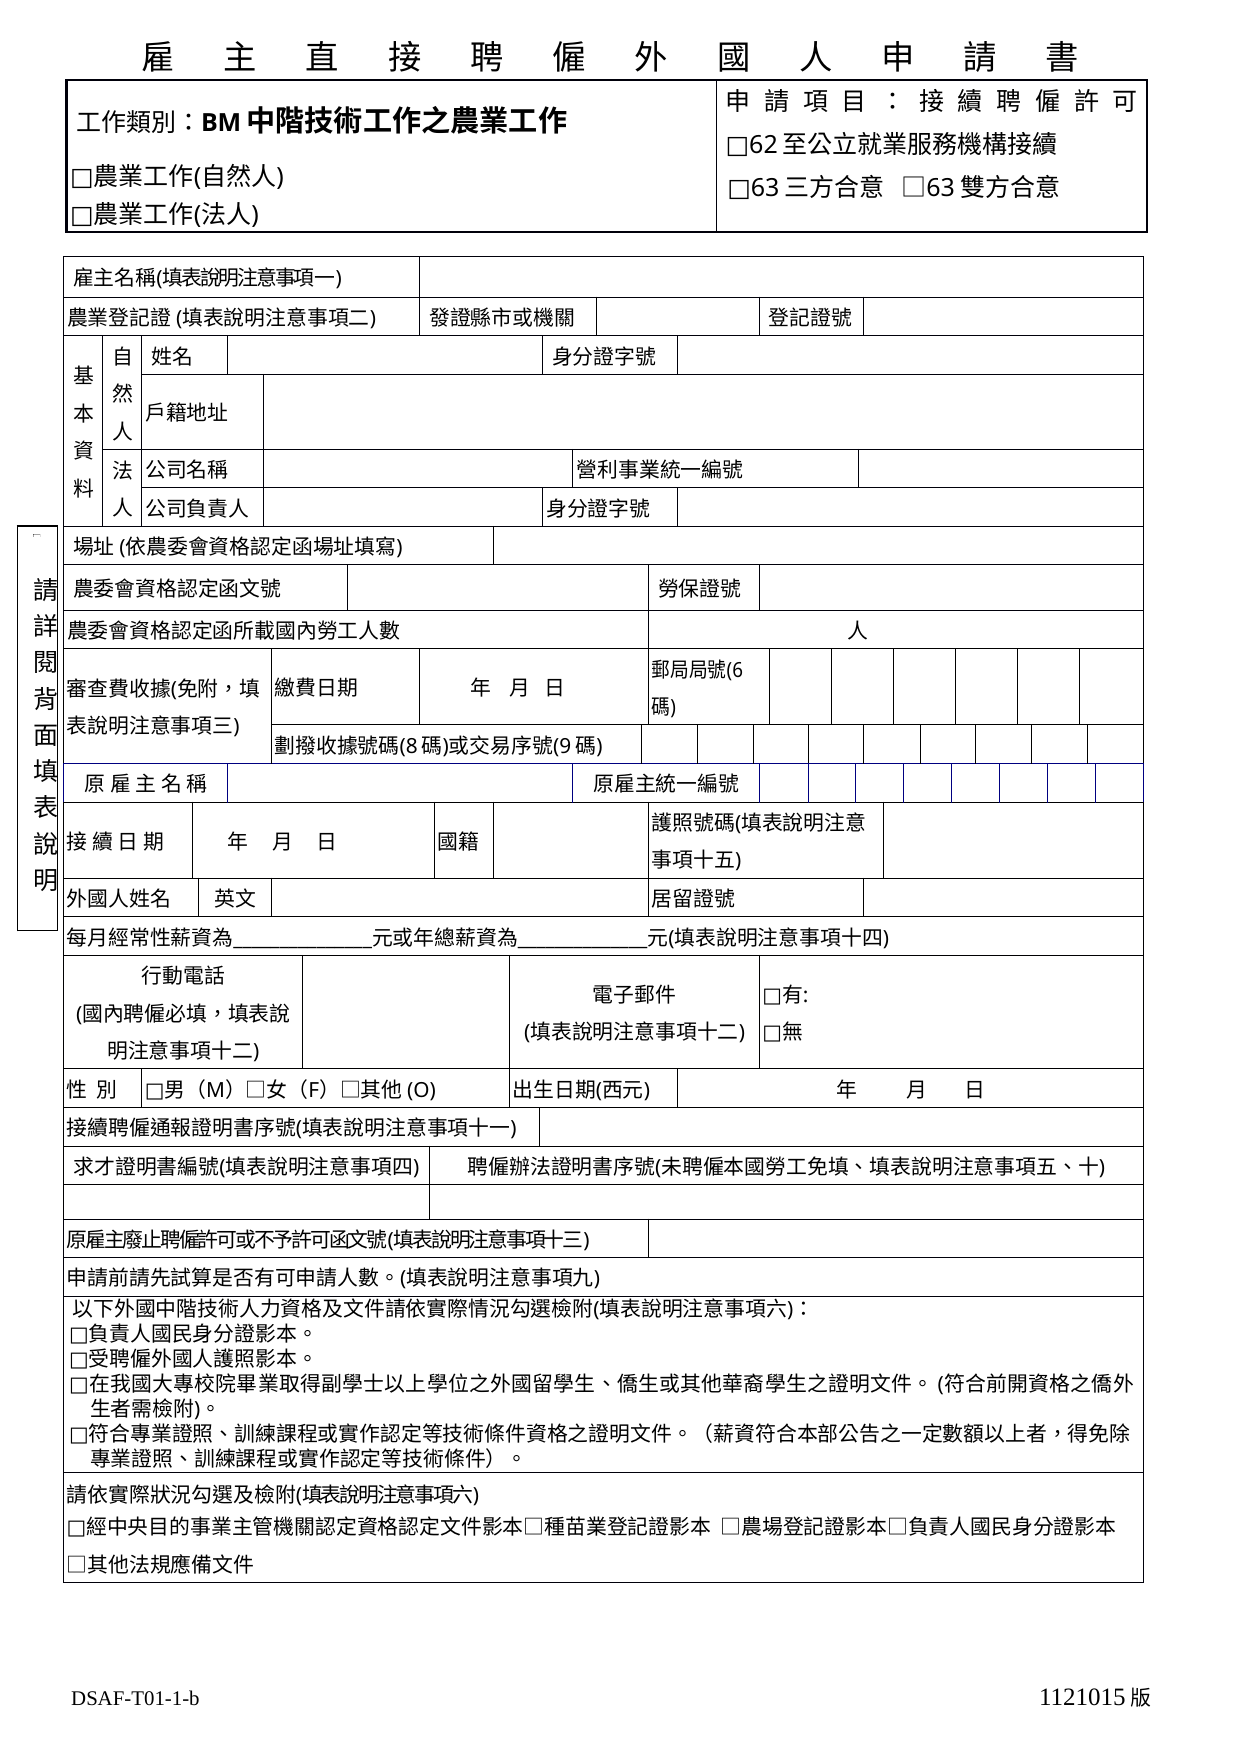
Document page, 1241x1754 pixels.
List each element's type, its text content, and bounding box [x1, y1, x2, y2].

table_cell 人 [649, 611, 1143, 648]
table_cell 劃撥收據號碼(8碼)或交易序號(9碼) [272, 725, 641, 763]
table_cell 戶籍地址 [142, 375, 263, 449]
table_cell 每月經常性薪資為_______________元或年總薪資為______________元(填表說明注意事項十四) [64, 917, 1143, 955]
table_header 工作類別：BM中階技術工作之農業工作 □農業工作(自然人) □農業工作(法人) [68, 81, 716, 231]
table_cell [1144, 724, 1152, 763]
table_cell [1144, 1257, 1152, 1296]
table_header [1144, 256, 1152, 297]
table_cell 年 月 日 [420, 649, 648, 724]
table_cell [864, 725, 920, 763]
table_cell 國籍 [435, 803, 493, 878]
table_cell [1144, 1296, 1152, 1472]
table_cell 原 雇 主 名 稱 [64, 764, 227, 802]
table_header [420, 257, 1143, 297]
table_cell [809, 764, 855, 802]
table_cell [1144, 335, 1152, 374]
table_cell [1144, 1068, 1152, 1107]
table_cell [760, 764, 808, 802]
table_cell 以下外國中階技術人力資格及文件請依實際情況勾選檢附(填表說明注意事項六)： □負責人國民身分證影本。 □受聘僱外國人護照影本。 □在我國大專校院畢業取得副學士以上學位之外國留學生、僑生或其他華裔學生之證明文件。(符合前開資格之僑外生者需檢附)。 □符合專業證照、訓練課程或實作認定等技術條件資格之證明文件。（薪資符合本部公告之一定數額以上者，得免除專業證照、訓練課程或實作認定等技術條件）。 [64, 1297, 1143, 1472]
text 請詳閱背面填表說明 [33, 534, 42, 897]
table_header 雇主名稱(填表說明注意事項一) [64, 257, 419, 297]
table_cell □男（M）□女（F）□其他 (O) [142, 1069, 509, 1107]
table_cell [1096, 764, 1143, 802]
table_cell 法人 [103, 450, 141, 526]
table_cell [1088, 725, 1143, 763]
table_cell [303, 956, 509, 1068]
table_cell [832, 649, 893, 724]
table_cell [678, 336, 1143, 374]
table_cell 求才證明書編號(填表說明注意事項四) [64, 1147, 429, 1184]
table_cell [1144, 1107, 1152, 1146]
table_cell [1144, 916, 1152, 955]
table_cell [264, 375, 1143, 449]
table_cell [859, 450, 1143, 487]
table_cell 申請前請先試算是否有可申請人數。(填表說明注意事項九) [64, 1258, 1143, 1296]
table_cell 接續聘僱通報證明書序號(填表說明注意事項十一) [64, 1108, 539, 1146]
table_cell [770, 649, 831, 724]
table_header 申請項目：接續聘僱許可 □62至公立就業服務機構接續 □63三方合意 □63雙方合意 [717, 81, 1146, 231]
table_cell 公司負責人 [142, 488, 263, 526]
table_cell [864, 298, 1143, 335]
table_cell [642, 725, 697, 763]
table_cell [64, 1185, 429, 1218]
table_cell [264, 488, 542, 526]
table_cell [1144, 955, 1152, 1068]
table_cell 農委會資格認定函所載國內勞工人數 [64, 611, 648, 648]
table_cell [1144, 1184, 1152, 1218]
table_cell [1032, 725, 1087, 763]
table_cell 審查費收據(免附，填表說明注意事項三) [64, 649, 271, 763]
table_cell 原雇主廢止聘僱許可或不予許可函文號(填表說明注意事項十三) [64, 1220, 648, 1257]
table_cell [272, 879, 648, 916]
table_cell [1144, 564, 1152, 610]
table_cell [904, 764, 951, 802]
table_cell 居留證號 [649, 879, 863, 916]
text 雇 主 直 接 聘 僱 外 國 人 申 請 書 [71, 31, 1081, 79]
table_cell [976, 725, 1031, 763]
table_cell 場址 (依農委會資格認定函場址填寫) [64, 527, 493, 564]
table_cell [856, 764, 903, 802]
table_cell [894, 649, 955, 724]
table_cell [228, 764, 572, 802]
table_cell [1048, 764, 1095, 802]
table_cell [1144, 1219, 1152, 1257]
table_cell [1018, 649, 1079, 724]
table_cell [1144, 1472, 1152, 1582]
table_cell [921, 725, 975, 763]
table_cell [430, 1185, 1143, 1218]
table_cell [228, 336, 542, 374]
table_cell [884, 803, 1143, 878]
table_cell 營利事業統一編號 [573, 450, 858, 487]
table_cell 郵局局號(6碼) [649, 649, 769, 724]
table_cell 基本資料 [64, 336, 102, 526]
table_cell [1144, 610, 1152, 648]
table_cell [1144, 878, 1152, 916]
table_cell 年 月 日 [678, 1069, 1143, 1107]
table_cell [1144, 526, 1152, 564]
table_cell 自然人 [103, 336, 141, 449]
table_cell [1144, 763, 1152, 802]
table_cell [1080, 649, 1143, 724]
table_cell [597, 298, 759, 335]
table_cell [1144, 449, 1152, 487]
table_cell [1144, 374, 1152, 449]
table_cell 請依實際狀況勾選及檢附(填表說明注意事項六) □經中央目的事業主管機關認定資格認定文件影本□種苗業登記證影本 □農場登記證影本□負責人國民身分證影本 □其他法規應備文件 [64, 1473, 1143, 1582]
table_cell [1000, 764, 1047, 802]
table_cell 電子郵件 (填表說明注意事項十二) [510, 956, 759, 1068]
table_cell 農委會資格認定函文號 [64, 565, 347, 610]
table_cell [952, 764, 999, 802]
table_cell 繳費日期 [272, 649, 419, 724]
table_cell 性 別 [64, 1069, 141, 1107]
table_cell 姓名 [142, 336, 227, 374]
table_cell 公司名稱 [142, 450, 263, 487]
table_cell [754, 725, 808, 763]
table_cell [264, 450, 572, 487]
table_cell 行動電話 (國內聘僱必填，填表說明注意事項十二) [64, 956, 302, 1068]
table_cell 身分證字號 [543, 488, 677, 526]
table_cell 勞保證號 [649, 565, 759, 610]
table_cell [348, 565, 648, 610]
table_cell [678, 488, 1143, 526]
table_cell [1144, 648, 1152, 724]
table_cell □有: □無 [760, 956, 1143, 1068]
table_cell [760, 565, 1143, 610]
table_cell 接 續 日 期 [64, 803, 192, 878]
table_cell [1144, 297, 1152, 335]
table_cell [956, 649, 1017, 724]
table_cell [864, 879, 1143, 916]
table_cell 護照號碼(填表說明注意事項十五) [649, 803, 883, 878]
table_cell 原雇主統一編號 [573, 764, 759, 802]
table_cell 登記證號 [760, 298, 863, 335]
table_cell 身分證字號 [543, 336, 677, 374]
table_cell 英文 [199, 879, 271, 916]
table_cell [494, 803, 648, 878]
table_cell 年 月 日 [193, 803, 434, 878]
table_cell [540, 1108, 1143, 1146]
table_cell 聘僱辦法證明書序號(未聘僱本國勞工免填、填表說明注意事項五、十) [430, 1147, 1143, 1184]
table_cell [698, 725, 753, 763]
table_cell [494, 527, 1143, 564]
table_cell 出生日期(西元) [510, 1069, 677, 1107]
table_cell [1144, 487, 1152, 526]
table_cell [1144, 802, 1152, 878]
table_cell [809, 725, 863, 763]
table_cell [649, 1220, 1143, 1257]
table_cell 發證縣市或機關 [420, 298, 596, 335]
table_cell 外國人姓名 [64, 879, 198, 916]
table_cell [1144, 1146, 1152, 1184]
